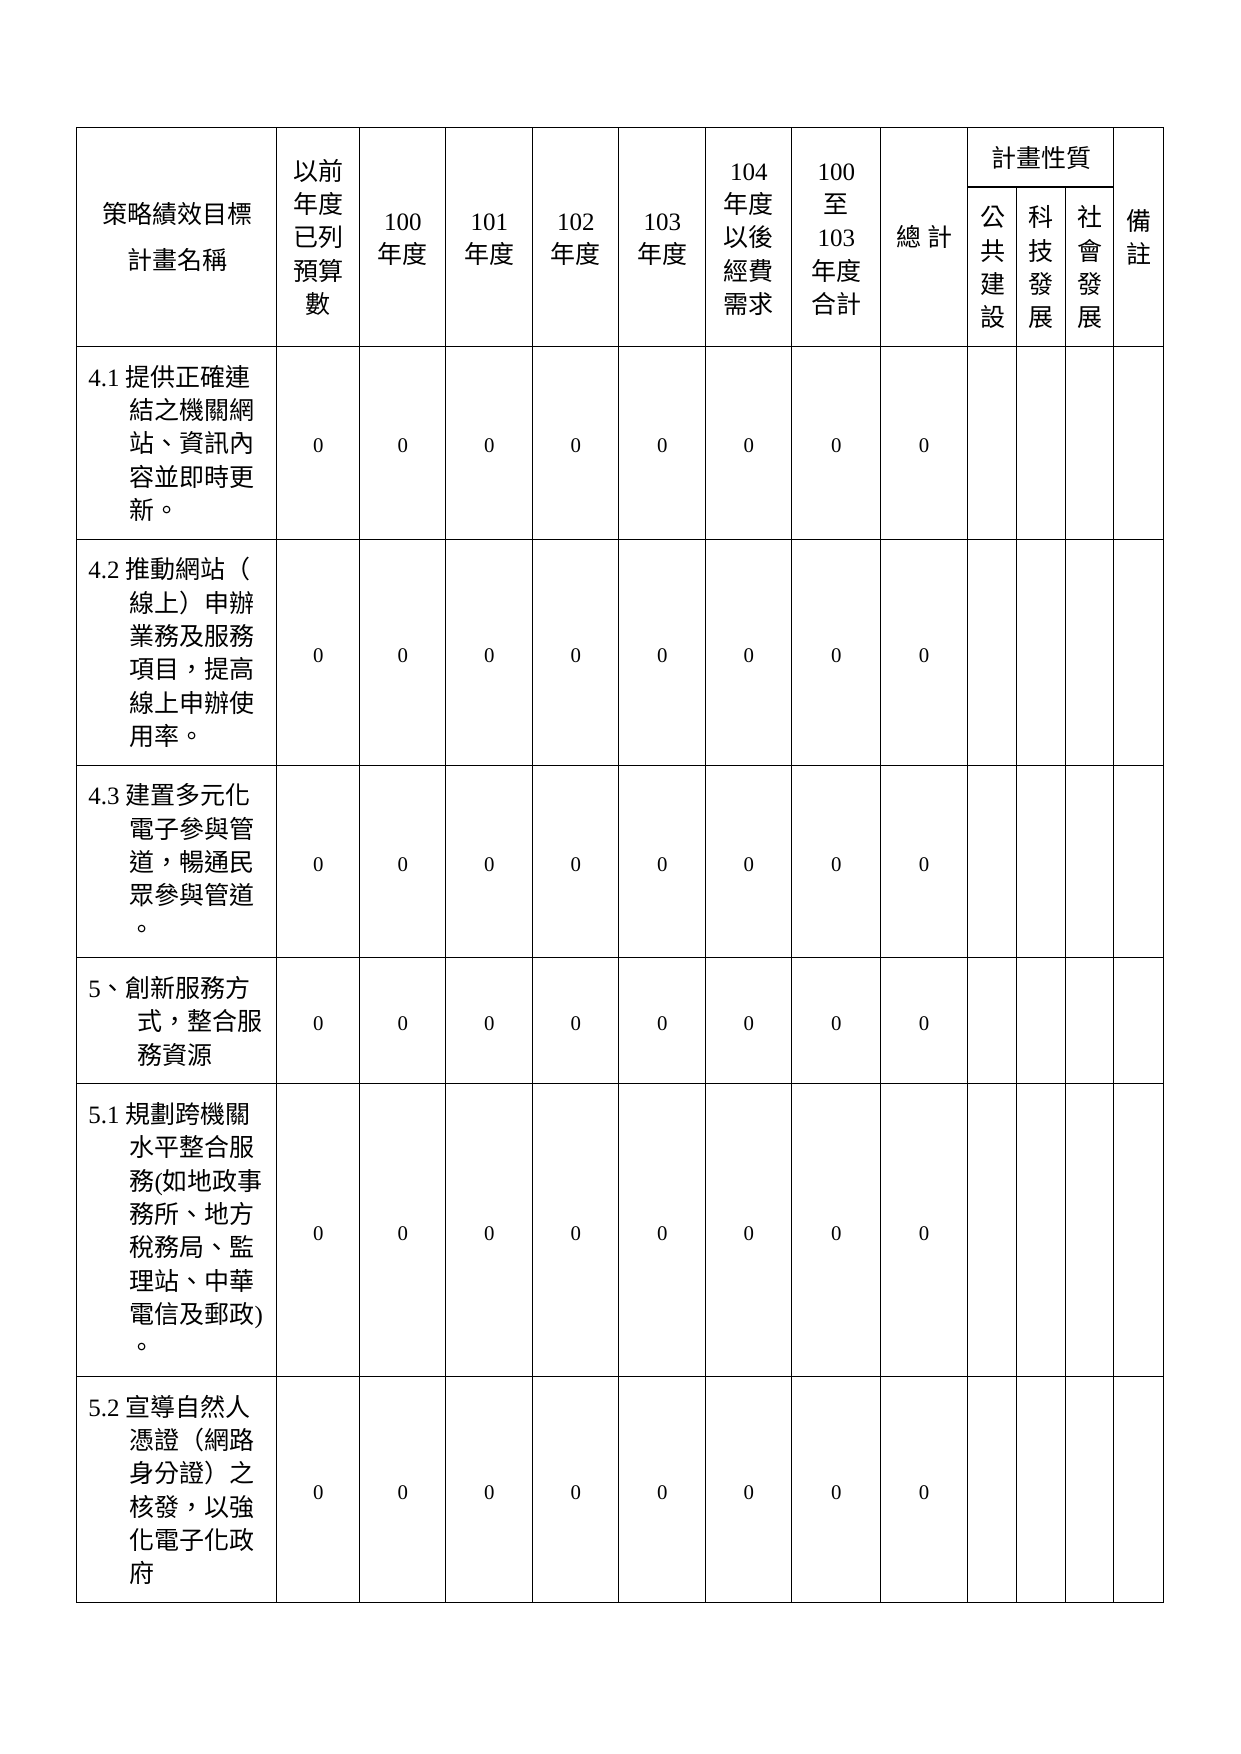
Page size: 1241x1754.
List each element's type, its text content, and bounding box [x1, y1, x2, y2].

table_cell 0 [277, 958, 359, 1083]
table_cell 0 [277, 347, 359, 538]
table_cell [1066, 347, 1113, 538]
table_cell 0 [881, 1084, 967, 1376]
table_cell 0 [360, 766, 445, 957]
table_cell [968, 1377, 1016, 1602]
table_cell [1017, 1084, 1065, 1376]
table_header 計畫性質 [968, 128, 1113, 186]
table_cell 0 [446, 958, 532, 1083]
table_cell 0 [446, 766, 532, 957]
table_cell 0 [619, 766, 705, 957]
table_cell 社會發展 [1066, 188, 1113, 346]
table_cell 0 [277, 540, 359, 764]
table_cell 科技發展 [1017, 188, 1065, 346]
table_cell 0 [619, 958, 705, 1083]
table_header 103年度 [619, 128, 705, 346]
table_cell 0 [881, 766, 967, 957]
table_cell 0 [792, 347, 880, 538]
table_cell 0 [881, 540, 967, 764]
table_cell 4.2 推動網站（線上）申辦業務及服務項目，提高線上申辦使用率。 [77, 540, 276, 764]
table_cell 0 [446, 347, 532, 538]
table_cell 0 [277, 1377, 359, 1602]
table_cell [1017, 540, 1065, 764]
table_cell [968, 347, 1016, 538]
table_cell 0 [360, 1377, 445, 1602]
table_cell 0 [360, 1084, 445, 1376]
table_cell 0 [619, 1084, 705, 1376]
table_cell [968, 540, 1016, 764]
table_cell 0 [446, 540, 532, 764]
table_cell 4.3 建置多元化電子參與管道，暢通民眾參與管道。 [77, 766, 276, 957]
table_cell [1114, 1084, 1163, 1376]
table_cell [1114, 958, 1163, 1083]
table_cell 0 [792, 958, 880, 1083]
table_cell [1017, 958, 1065, 1083]
table_cell 0 [619, 347, 705, 538]
table_cell 4.1 提供正確連結之機關網站、資訊內容並即時更新。 [77, 347, 276, 538]
table_cell 0 [706, 958, 791, 1083]
table_cell 0 [792, 1084, 880, 1376]
table_cell 0 [706, 1084, 791, 1376]
table_cell 0 [533, 766, 618, 957]
table_cell 0 [881, 347, 967, 538]
table_cell 0 [277, 1084, 359, 1376]
table_cell 0 [706, 1377, 791, 1602]
table_cell 5.2 宣導自然人憑證（網路身分證）之核發，以強化電子化政府 [77, 1377, 276, 1602]
table_cell 0 [619, 540, 705, 764]
table_cell [1017, 766, 1065, 957]
table_header 100至103年度合計 [792, 128, 880, 346]
table_header 104年度以後經費需求 [706, 128, 791, 346]
table_header 總 計 [881, 128, 967, 346]
table_cell 0 [360, 347, 445, 538]
table_cell 0 [792, 766, 880, 957]
table_cell 0 [881, 958, 967, 1083]
table_cell [1066, 540, 1113, 764]
table_cell 0 [533, 540, 618, 764]
table_cell [1066, 1377, 1113, 1602]
table_header 102年度 [533, 128, 618, 346]
table_cell 0 [533, 1377, 618, 1602]
table_cell [1114, 766, 1163, 957]
table_header 101年度 [446, 128, 532, 346]
table_cell 0 [446, 1377, 532, 1602]
table_cell [1066, 958, 1113, 1083]
table_header 備註 [1114, 128, 1163, 346]
table_cell 0 [881, 1377, 967, 1602]
table_cell [1114, 1377, 1163, 1602]
table_cell 0 [533, 1084, 618, 1376]
table_cell 0 [706, 347, 791, 538]
table_cell 0 [706, 766, 791, 957]
table_cell 0 [533, 347, 618, 538]
table_header 策略績效目標 計畫名稱 [77, 128, 276, 346]
table_cell [1114, 540, 1163, 764]
table_cell 創新服務方式，整合服務資源 [77, 958, 276, 1083]
table_cell [1066, 766, 1113, 957]
table_header 以前年度已列預算數 [277, 128, 359, 346]
table_cell 5.1 規劃跨機關水平整合服務(如地政事務所、地方稅務局、監理站、中華電信及郵政)。 [77, 1084, 276, 1376]
table_cell 0 [706, 540, 791, 764]
table_cell 0 [360, 540, 445, 764]
table_cell [1017, 1377, 1065, 1602]
table_cell [968, 766, 1016, 957]
table_cell 0 [277, 766, 359, 957]
table_cell 0 [360, 958, 445, 1083]
table_cell [1066, 1084, 1113, 1376]
table_cell 公共建設 [968, 188, 1016, 346]
table_cell [1114, 347, 1163, 538]
table_cell 0 [619, 1377, 705, 1602]
table_cell 0 [533, 958, 618, 1083]
table_header 100年度 [360, 128, 445, 346]
table_cell [1017, 347, 1065, 538]
table_cell 0 [792, 540, 880, 764]
table_cell [968, 958, 1016, 1083]
table_cell 0 [792, 1377, 880, 1602]
table_cell [968, 1084, 1016, 1376]
table_cell 0 [446, 1084, 532, 1376]
